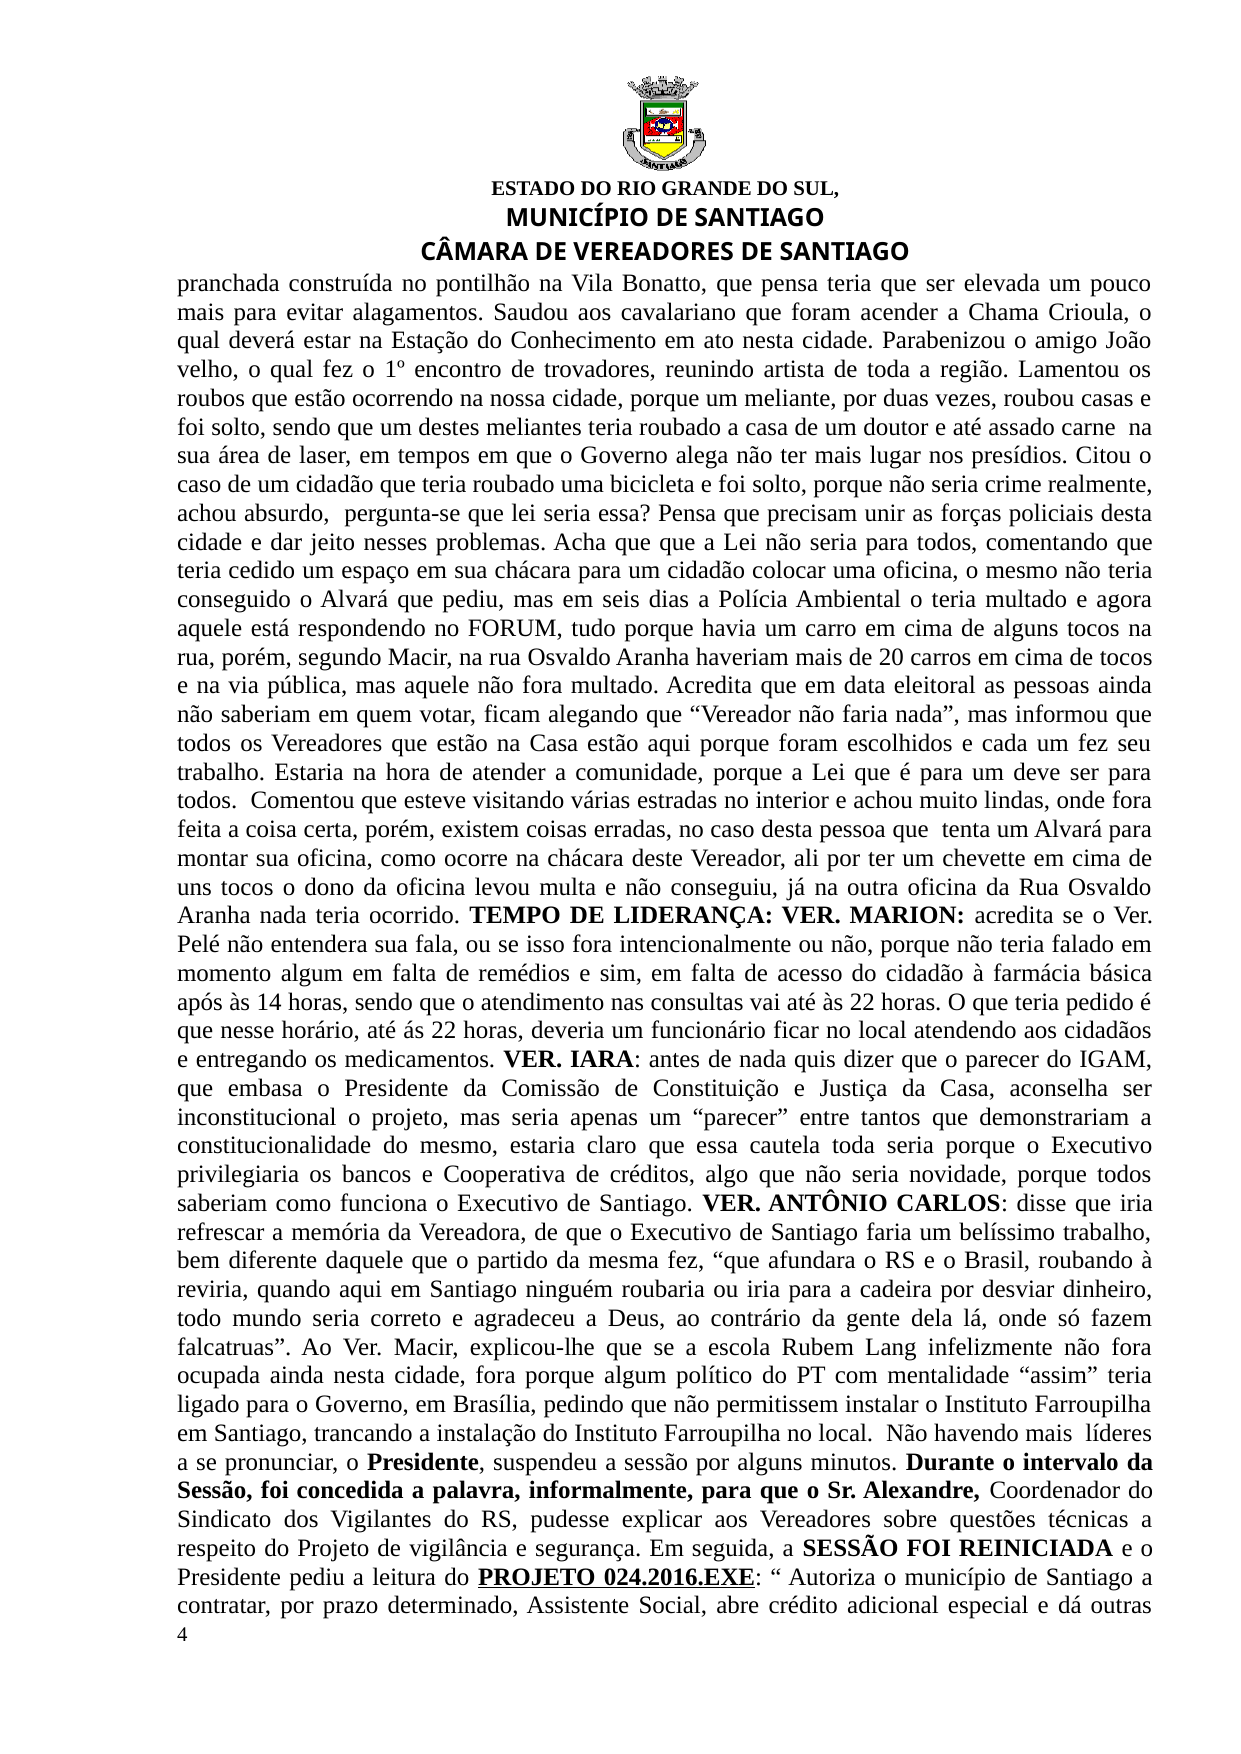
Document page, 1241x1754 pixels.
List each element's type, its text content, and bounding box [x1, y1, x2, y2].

text pranchada construída no pontilhão na Vila Bonatto, que pensa teria que ser elevada um pouco mais para evitar alagamentos. Saudou aos cavalariano que foram acender a Chama Crioula, o qual deverá estar na Estação do Conhecimento em ato nesta cidade. Parabenizou o amigo João velho, o qual fez o 1º encontro de trovadores, reunindo artista de toda a região. Lamentou os roubos que estão ocorrendo na nossa cidade, porque um meliante, por duas vezes, roubou casas e foi solto, sendo que um destes meliantes teria roubado a casa de um doutor e até assado carne na sua área de laser, em tempos em que o Governo alega não ter mais lugar nos presídios. Citou o caso de um cidadão que teria roubado uma bicicleta e foi solto, porque não seria crime realmente, achou absurdo, pergunta-se que lei seria essa? Pensa que precisam unir as forças policiais desta cidade e dar jeito nesses problemas. Acha que que a Lei não seria para todos, comentando que teria cedido um espaço em sua chácara para um cidadão colocar uma oficina, o mesmo não teria conseguido o Alvará que pediu, mas em seis dias a Polícia Ambiental o teria multado e agora aquele está respondendo no FORUM, tudo porque havia um carro em cima de alguns tocos na rua, porém, segundo Macir, na rua Osvaldo Aranha haveriam mais de 20 carros em cima de tocos e na via pública, mas aquele não fora multado. Acredita que em data eleitoral as pessoas ainda não saberiam em quem votar, ficam alegando que “Vereador não faria nada”, mas informou que todos os Vereadores que estão na Casa estão aqui porque foram escolhidos e cada um fez seu trabalho. Estaria na hora de atender a comunidade, porque a Lei que é para um deve ser para todos. Comentou que esteve visitando várias estradas no interior e achou muito lindas, onde fora feita a coisa certa, porém, existem coisas erradas, no caso desta pessoa que tenta um Alvará para montar sua oficina, como ocorre na chácara deste Vereador, ali por ter um chevette em cima de uns tocos o dono da oficina levou multa e não conseguiu, já na outra oficina da Rua Osvaldo Aranha nada teria ocorrido. TEMPO DE LIDERANÇA: VER. MARION: acredita se o Ver. Pelé não entendera sua fala, ou se isso fora intencionalmente ou não, porque não teria falado em momento algum em falta de remédios e sim, em falta de acesso do cidadão à farmácia básica após às 14 horas, sendo que o atendimento nas consultas vai até às 22 horas. O que teria pedido é que nesse horário, até ás 22 horas, deveria um funcionário ficar no local atendendo aos cidadãos e entregando os medicamentos. VER. IARA: antes de nada quis dizer que o parecer do IGAM, que embasa o Presidente da Comissão de Constituição e Justiça da Casa, aconselha ser inconstitucional o projeto, mas seria apenas um “parecer” entre tantos que demonstrariam a constitucionalidade do mesmo, estaria claro que essa cautela toda seria porque o Executivo privilegiaria os bancos e Cooperativa de créditos, algo que não seria novidade, porque todos saberiam como funciona o Executivo de Santiago. VER. ANTÔNIO CARLOS: disse que iria refrescar a memória da Vereadora, de que o Executivo de Santiago faria um belíssimo trabalho, bem diferente daquele que o partido da mesma fez, “que afundara o RS e o Brasil, roubando à reviria, quando aqui em Santiago ninguém roubaria ou iria para a cadeira por desviar dinheiro, todo mundo seria correto e agradeceu a Deus, ao contrário da gente dela lá, onde só fazem falcatruas”. Ao Ver. Macir, explicou-lhe que se a escola Rubem Lang infelizmente não fora ocupada ainda nesta cidade, fora porque algum político do PT com mentalidade “assim” teria ligado para o Governo, em Brasília, pedindo que não permitissem instalar o Instituto Farroupilha em Santiago, trancando a instalação do Instituto Farroupilha no local. Não havendo mais líderes a se pronunciar, o Presidente, suspendeu a sessão por alguns minutos. Durante o intervalo da Sessão, foi concedida a palavra, informalmente, para que o Sr. Alexandre, Coordenador do Sindicato dos Vigilantes do RS, pudesse explicar aos Vereadores sobre questões técnicas a respeito do Projeto de vigilância e segurança. Em seguida, a SESSÃO FOI REINICIADA e o Presidente pediu a leitura do PROJETO 024.2016.EXE: “ Autoriza o município de Santiago a contratar, por prazo determinado, Assistente Social, abre crédito adicional especial e dá outras [177, 268, 1153, 1619]
